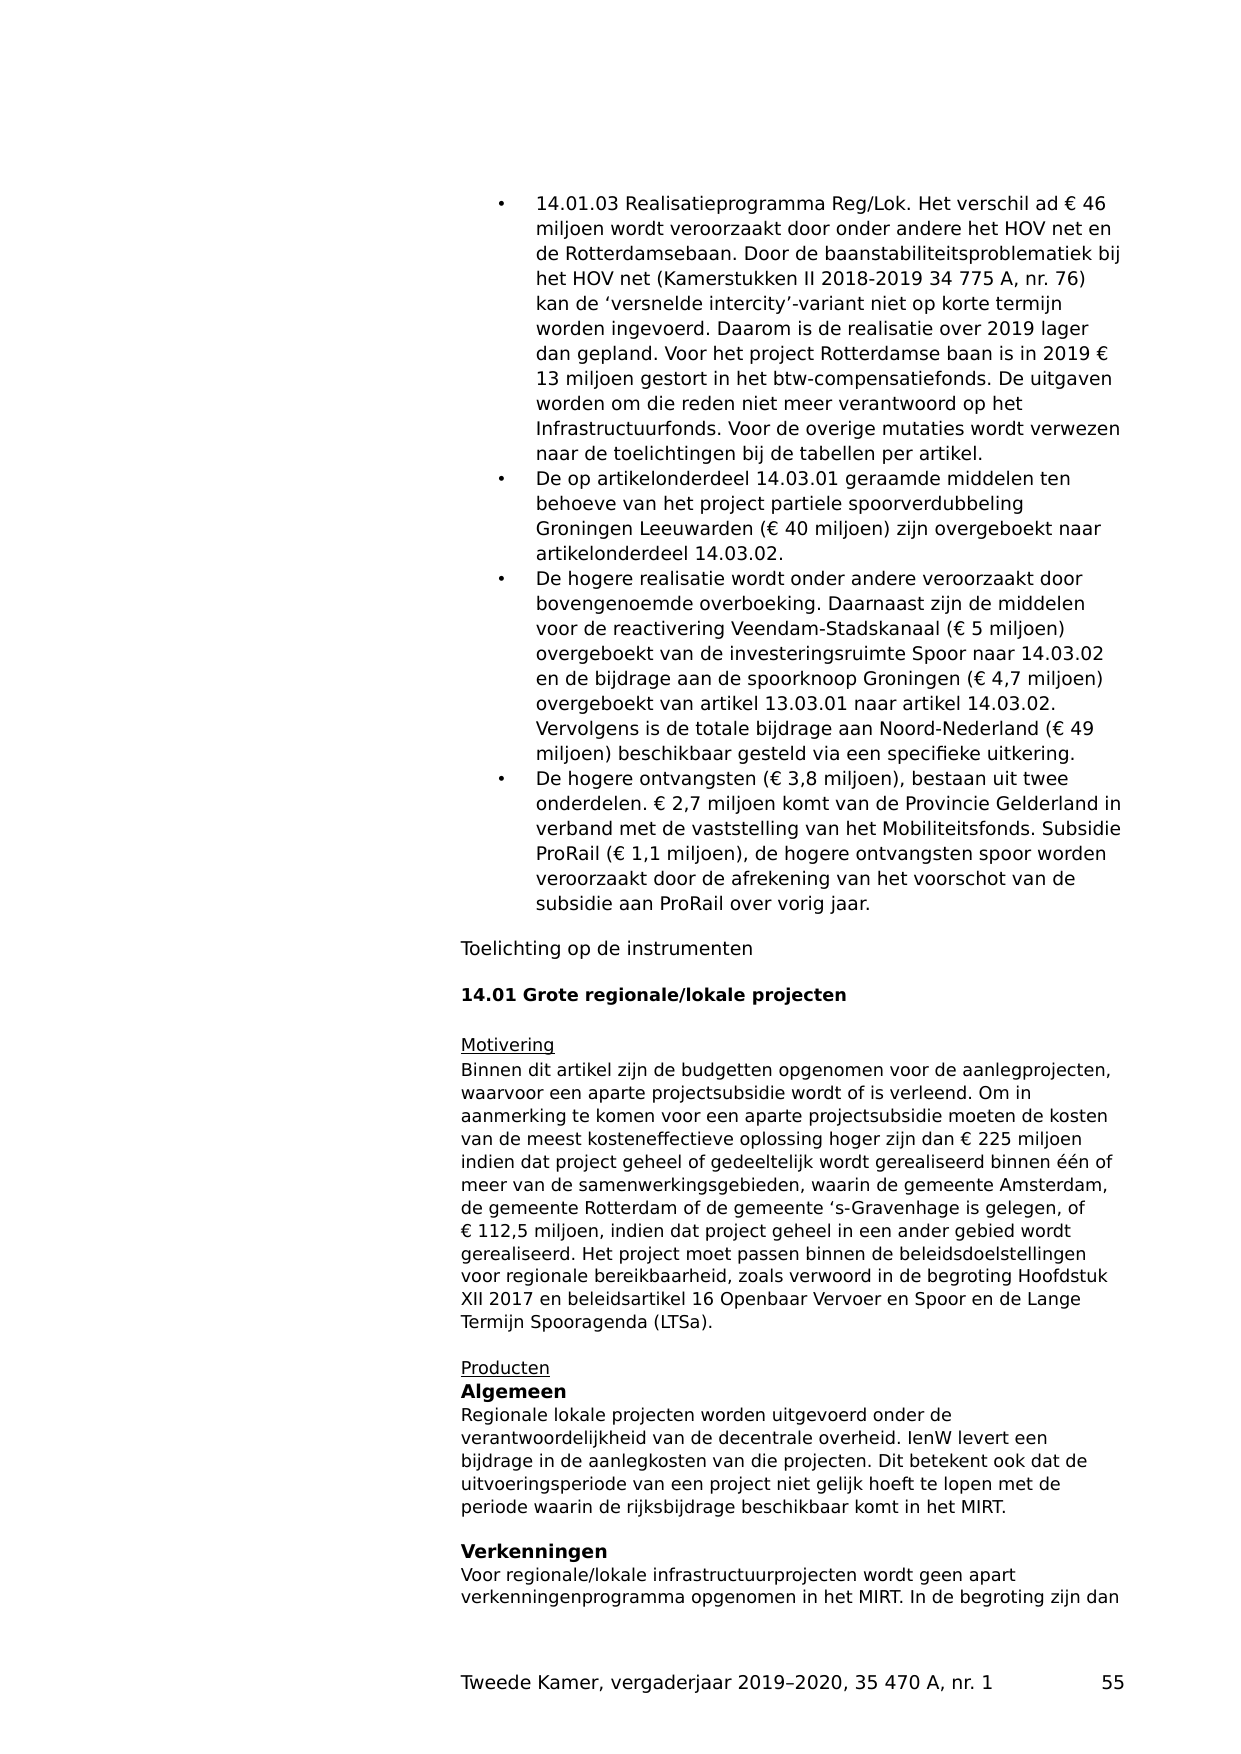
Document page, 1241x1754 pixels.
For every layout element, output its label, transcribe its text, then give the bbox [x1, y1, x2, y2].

text Regionale lokale projecten worden uitgevoerd onder de verantwoordelijkheid van de decentrale overheid. IenW levert een bijdrage in de aanlegkosten van die projecten. Dit betekent ook dat de uitvoeringsperiode van een project niet gelijk hoeft te lopen met de periode waarin de rijksbijdrage beschikbaar komt in het MIRT. [461, 1403, 1125, 1518]
list De hogere ontvangsten (€ 3,8 miljoen), bestaan uit twee onderdelen. € 2,7 miljoen komt van de Provincie Gelderland in verband met de vaststelling van het Mobiliteitsfonds. Subsidie ProRail (€ 1,1 miljoen), de hogere ontvangsten spoor worden veroorzaakt door de afrekening van het voorschot van de subsidie aan ProRail over vorig jaar. [498, 766, 1125, 916]
text Algemeen [461, 1381, 1125, 1403]
text Producten [461, 1356, 1125, 1379]
title Toelichting op de instrumenten [461, 938, 1125, 960]
text Verkenningen [461, 1541, 1125, 1563]
text Motivering [461, 1033, 1125, 1056]
list De hogere realisatie wordt onder andere veroorzaakt door bovengenoemde overboeking. Daarnaast zijn de middelen voor de reactivering Veendam-Stadskanaal (€ 5 miljoen) overgeboekt van de investeringsruimte Spoor naar 14.03.02 en de bijdrage aan de spoorknoop Groningen (€ 4,7 miljoen) overgeboekt van artikel 13.03.01 naar artikel 14.03.02. Vervolgens is de totale bijdrage aan Noord-Nederland (€ 49 miljoen) beschikbaar gesteld via een specifieke uitkering. [498, 566, 1125, 766]
text Voor regionale/lokale infrastructuurprojecten wordt geen apart verkenningenprogramma opgenomen in het MIRT. In de begroting zijn dan [461, 1563, 1125, 1608]
list De op artikelonderdeel 14.03.01 geraamde middelen ten behoeve van het project partiele spoorverdubbeling Groningen Leeuwarden (€ 40 miljoen) zijn overgeboekt naar artikelonderdeel 14.03.02. [498, 466, 1125, 566]
text 14.01 Grote regionale/lokale projecten [461, 983, 1125, 1006]
list 14.01.03 Realisatieprogramma Reg/Lok. Het verschil ad € 46 miljoen wordt veroorzaakt door onder andere het HOV net en de Rotterdamsebaan. Door de baanstabiliteitsproblematiek bij het HOV net (Kamerstukken II 2018-2019 34 775 A, nr. 76) kan de ‘versnelde intercity’-variant niet op korte termijn worden ingevoerd. Daarom is de realisatie over 2019 lager dan gepland. Voor het project Rotterdamse baan is in 2019 € 13 miljoen gestort in het btw-compensatiefonds. De uitgaven worden om die reden niet meer verantwoord op het Infrastructuurfonds. Voor de overige mutaties wordt verwezen naar de toelichtingen bij de tabellen per artikel. [498, 191, 1125, 466]
text Binnen dit artikel zijn de budgetten opgenomen voor de aanlegprojecten, waarvoor een aparte projectsubsidie wordt of is verleend. Om in aanmerking te komen voor een aparte projectsubsidie moeten de kosten van de meest kosteneffectieve oplossing hoger zijn dan € 225 miljoen indien dat project geheel of gedeeltelijk wordt gerealiseerd binnen één of meer van de samenwerkingsgebieden, waarin de gemeente Amsterdam, de gemeente Rotterdam of de gemeente ‘s-Gravenhage is gelegen, of € 112,5 miljoen, indien dat project geheel in een ander gebied wordt gerealiseerd. Het project moet passen binnen de beleidsdoelstellingen voor regionale bereikbaarheid, zoals verwoord in de begroting Hoofdstuk XII 2017 en beleidsartikel 16 Openbaar Vervoer en Spoor en de Lange Termijn Spooragenda (LTSa). [461, 1058, 1125, 1333]
